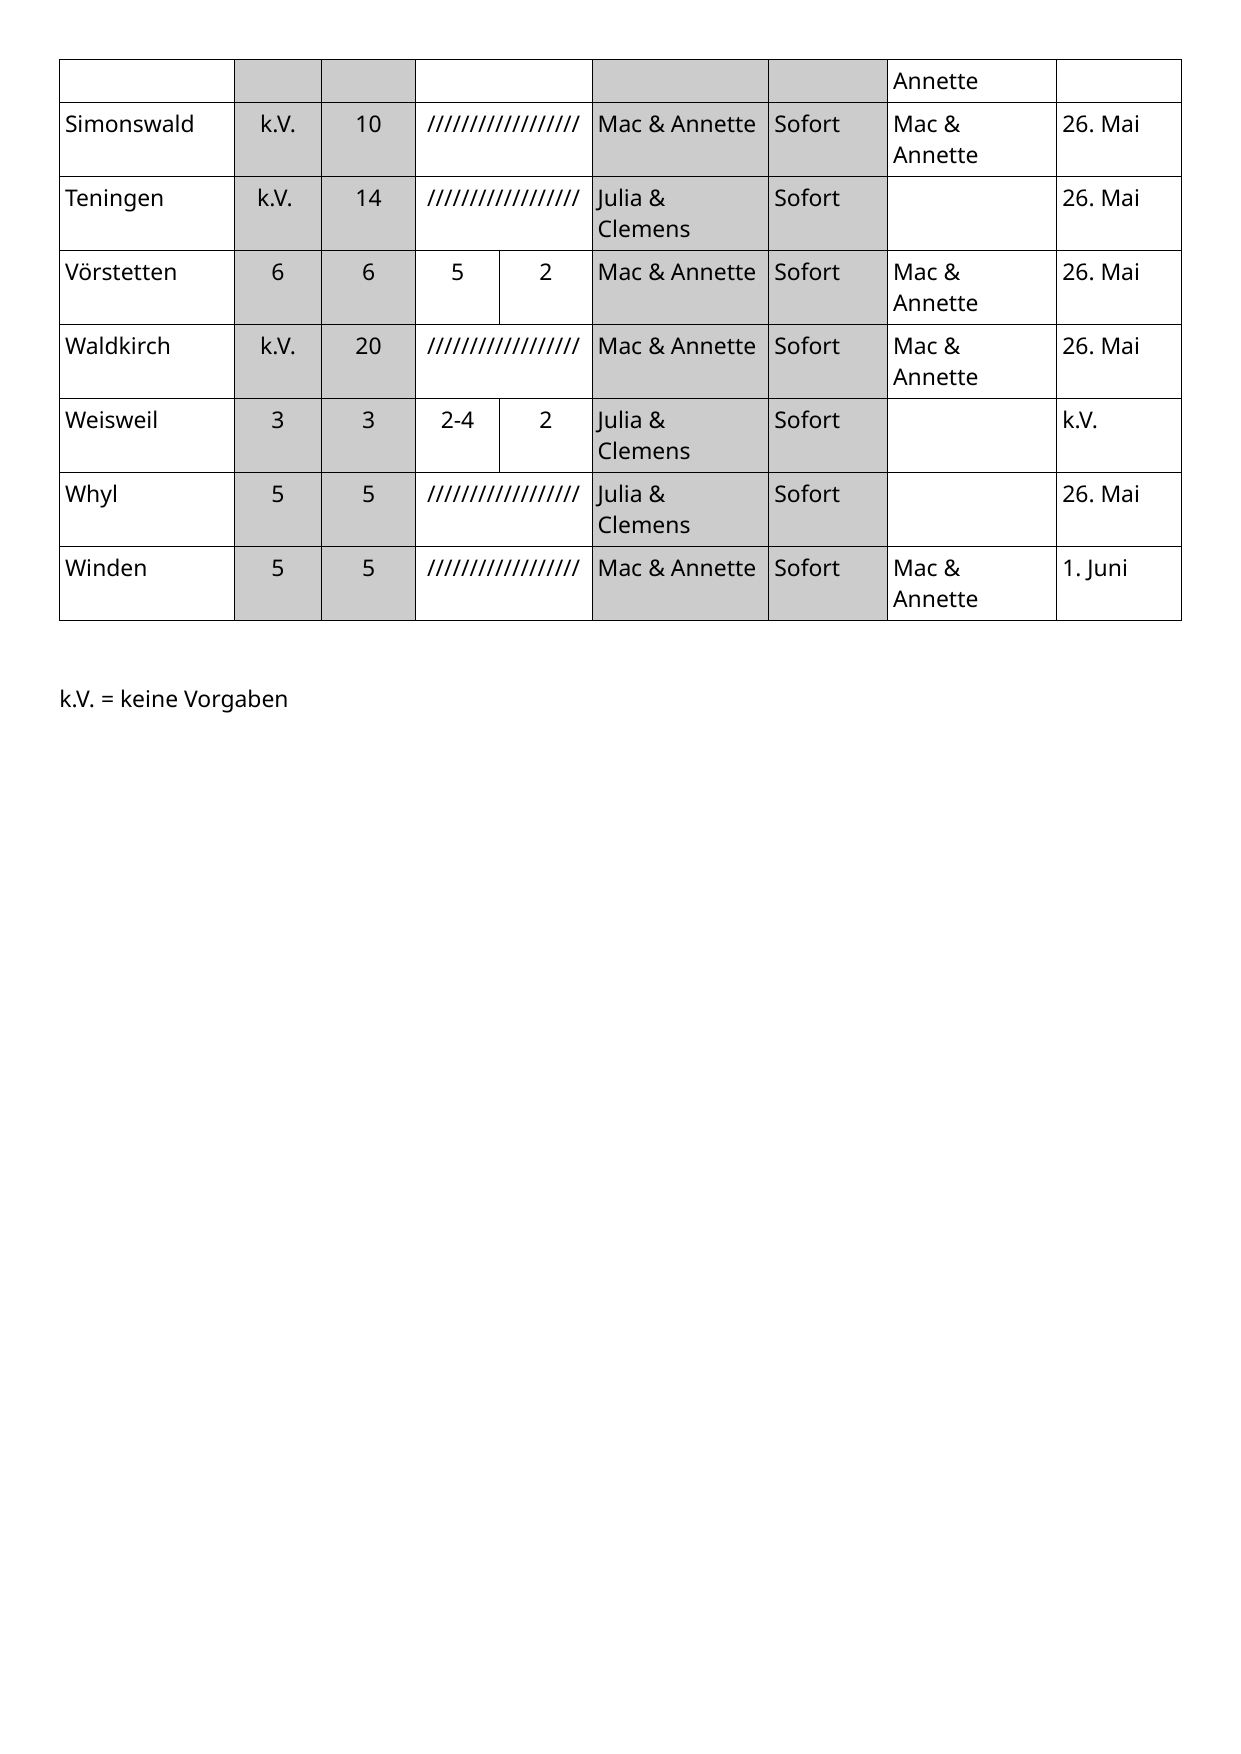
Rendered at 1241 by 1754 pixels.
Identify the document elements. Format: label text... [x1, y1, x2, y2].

table_cell [888, 473, 1056, 546]
table_cell Sofort [769, 547, 887, 620]
table_cell [888, 399, 1056, 472]
table_cell 5 [322, 547, 415, 620]
table_cell Julia & Clemens [593, 473, 768, 546]
table_cell 3 [235, 399, 321, 472]
table_cell [769, 60, 887, 102]
table_cell Simonswald [60, 103, 234, 176]
table_cell Winden [60, 547, 234, 620]
table_cell 10 [322, 103, 415, 176]
table_cell 2 [500, 251, 592, 324]
table_cell Julia & Clemens [593, 399, 768, 472]
table_cell 1. Juni [1057, 547, 1181, 620]
table_cell Mac & Annette [593, 547, 768, 620]
table_cell ////////////////// [416, 177, 592, 250]
table_cell Vörstetten [60, 251, 234, 324]
table_cell Sofort [769, 325, 887, 398]
table_cell Mac & Annette [888, 103, 1056, 176]
table_cell [322, 60, 415, 102]
table_cell Mac & Annette [888, 547, 1056, 620]
table_cell 5 [235, 473, 321, 546]
table_cell [888, 177, 1056, 250]
table_cell Sofort [769, 177, 887, 250]
table_cell 20 [322, 325, 415, 398]
table_cell Mac & Annette [888, 251, 1056, 324]
table_cell 5 [416, 251, 499, 324]
table_cell 6 [322, 251, 415, 324]
table_cell Sofort [769, 251, 887, 324]
table_cell ////////////////// [416, 103, 592, 176]
table_cell ////////////////// [416, 473, 592, 546]
table_cell Annette [888, 60, 1056, 102]
table_cell 14 [322, 177, 415, 250]
table_cell Waldkirch [60, 325, 234, 398]
table_cell Julia & Clemens [593, 177, 768, 250]
table_cell 26. Mai [1057, 177, 1181, 250]
table_cell 5 [235, 547, 321, 620]
text k.V. = keine Vorgaben [59, 683, 1181, 714]
table_cell 3 [322, 399, 415, 472]
table_cell [235, 60, 321, 102]
table_cell [60, 60, 234, 102]
table_cell 26. Mai [1057, 251, 1181, 324]
table_cell k.V. [235, 177, 321, 250]
table_cell [416, 60, 592, 102]
table_cell 26. Mai [1057, 473, 1181, 546]
table_cell ////////////////// [416, 547, 592, 620]
table_cell ////////////////// [416, 325, 592, 398]
table_cell [593, 60, 768, 102]
table_cell 2 [500, 399, 592, 472]
table_cell Sofort [769, 399, 887, 472]
table_cell k.V. [1057, 399, 1181, 472]
table_cell 5 [322, 473, 415, 546]
table_cell Whyl [60, 473, 234, 546]
table_cell 26. Mai [1057, 325, 1181, 398]
table_cell Weisweil [60, 399, 234, 472]
table_cell [1057, 60, 1181, 102]
table_cell k.V. [235, 325, 321, 398]
table_cell Mac & Annette [593, 251, 768, 324]
table_cell k.V. [235, 103, 321, 176]
table_cell 6 [235, 251, 321, 324]
table_cell Mac & Annette [888, 325, 1056, 398]
table_cell Mac & Annette [593, 325, 768, 398]
table_cell 26. Mai [1057, 103, 1181, 176]
table_cell Teningen [60, 177, 234, 250]
table_cell 2-4 [416, 399, 499, 472]
table_cell Sofort [769, 473, 887, 546]
table_cell Mac & Annette [593, 103, 768, 176]
table_cell Sofort [769, 103, 887, 176]
